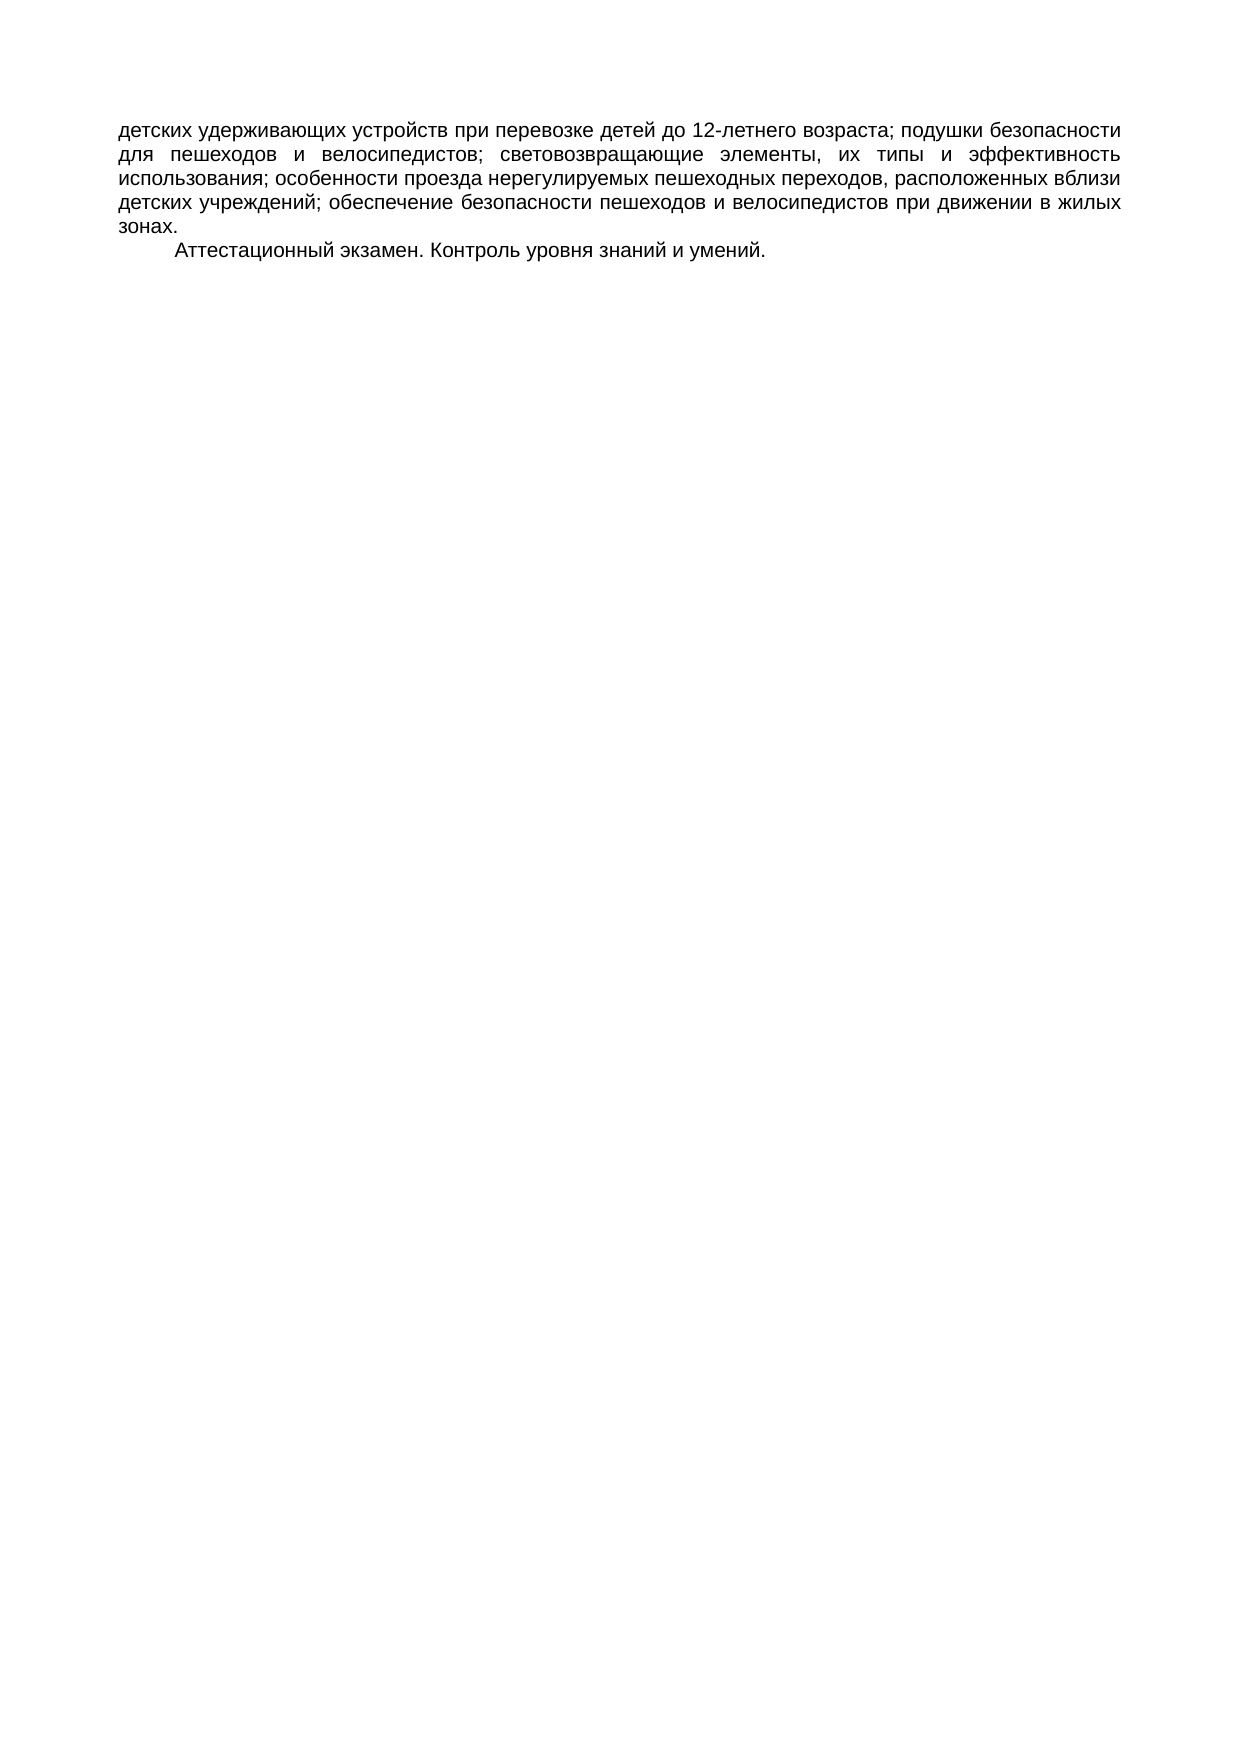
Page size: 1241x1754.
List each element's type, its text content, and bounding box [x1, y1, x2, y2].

text детских удерживающих устройств при перевозке детей до 12-летнего возраста; подушки безопасности для пешеходов и велосипедистов; световозвращающие элементы, их типы и эффективность использования; особенности проезда нерегулируемых пешеходных переходов, расположенных вблизи детских учреждений; обеспечение безопасности пешеходов и велосипедистов при движении в жилых зонах. [118, 118, 1122, 238]
text Аттестационный экзамен. Контроль уровня знаний и умений. [118, 238, 1122, 262]
